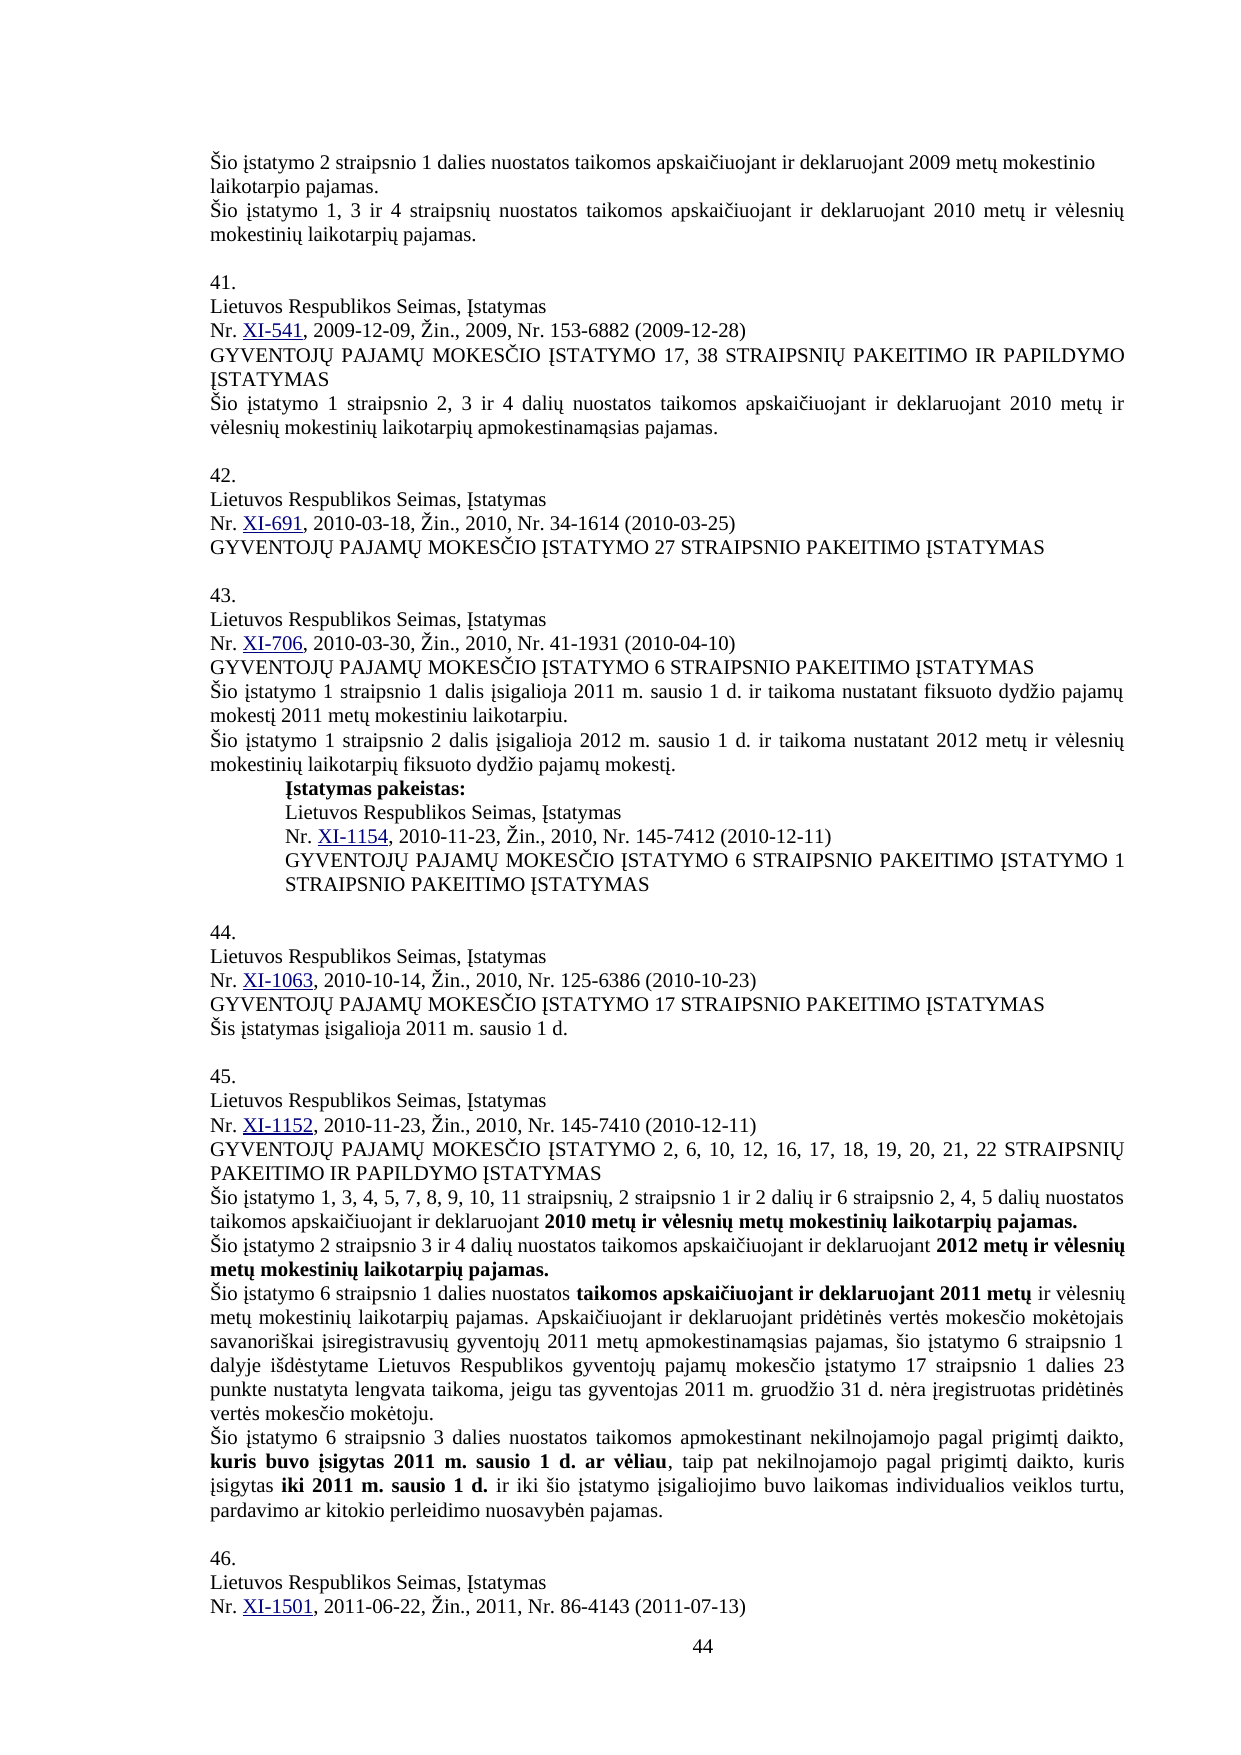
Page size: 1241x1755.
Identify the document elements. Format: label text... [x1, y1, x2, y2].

text 45. [210, 1064, 1126, 1088]
text Lietuvos Respublikos Seimas, Įstatymas [210, 294, 1126, 318]
text Lietuvos Respublikos Seimas, Įstatymas [210, 1088, 1126, 1112]
text 43. [210, 583, 1126, 607]
text Lietuvos Respublikos Seimas, Įstatymas [210, 607, 1126, 631]
text 46. [210, 1546, 1126, 1570]
text 41. [210, 270, 1126, 294]
text GYVENTOJŲ PAJAMŲ MOKESČIO ĮSTATYMO 2, 6, 10, 12, 16, 17, 18, 19, 20, 21, 22 STRAIPSNIŲ PAKEITIMO IR PAPILDYMO ĮSTATYMAS [210, 1137, 1126, 1185]
text Nr. XI-1152, 2010-11-23, Žin., 2010, Nr. 145-7410 (2010-12-11) [210, 1112, 1126, 1137]
text Nr. XI-1154, 2010-11-23, Žin., 2010, Nr. 145-7412 (2010-12-11) [210, 824, 1126, 848]
text Lietuvos Respublikos Seimas, Įstatymas [210, 487, 1126, 511]
text Nr. XI-541, 2009-12-09, Žin., 2009, Nr. 153-6882 (2009-12-28) [210, 318, 1126, 342]
text Lietuvos Respublikos Seimas, Įstatymas [210, 944, 1126, 968]
text GYVENTOJŲ PAJAMŲ MOKESČIO ĮSTATYMO 6 STRAIPSNIO PAKEITIMO ĮSTATYMO 1 STRAIPSNIO PAKEITIMO ĮSTATYMAS [285, 848, 1126, 896]
text GYVENTOJŲ PAJAMŲ MOKESČIO ĮSTATYMO 17, 38 STRAIPSNIŲ PAKEITIMO IR PAPILDYMO ĮSTATYMAS [210, 342, 1126, 391]
text Lietuvos Respublikos Seimas, Įstatymas [210, 800, 1126, 824]
text GYVENTOJŲ PAJAMŲ MOKESČIO ĮSTATYMO 27 STRAIPSNIO PAKEITIMO ĮSTATYMAS [210, 535, 1126, 559]
text GYVENTOJŲ PAJAMŲ MOKESČIO ĮSTATYMO 6 STRAIPSNIO PAKEITIMO ĮSTATYMAS [210, 655, 1126, 679]
text Šio įstatymo 1 straipsnio 2 dalis įsigalioja 2012 m. sausio 1 d. ir taikoma nustatant 2012 metų ir vėlesnių mokestinių laikotarpių fiksuoto dydžio pajamų mokestį. [210, 727, 1126, 776]
text Nr. XI-1063, 2010-10-14, Žin., 2010, Nr. 125-6386 (2010-10-23) [210, 968, 1126, 992]
text GYVENTOJŲ PAJAMŲ MOKESČIO ĮSTATYMO 17 STRAIPSNIO PAKEITIMO ĮSTATYMAS [210, 992, 1126, 1016]
text 44. [210, 920, 1126, 944]
text Nr. XI-1501, 2011-06-22, Žin., 2011, Nr. 86-4143 (2011-07-13) [210, 1594, 1126, 1618]
text Nr. XI-706, 2010-03-30, Žin., 2010, Nr. 41-1931 (2010-04-10) [210, 631, 1126, 655]
text Šio įstatymo 6 straipsnio 3 dalies nuostatos taikomos apmokestinant nekilnojamojo pagal prigimtį daikto, kuris buvo įsigytas 2011 m. sausio 1 d. ar vėliau, taip pat nekilnojamojo pagal prigimtį daikto, kuris įsigytas iki 2011 m. sausio 1 d. ir iki šio įstatymo įsigaliojimo buvo laikomas individualios veiklos turtu, pardavimo ar kitokio perleidimo nuosavybėn pajamas. [210, 1425, 1126, 1522]
text Šio įstatymo 1, 3 ir 4 straipsnių nuostatos taikomos apskaičiuojant ir deklaruojant 2010 metų ir vėlesnių mokestinių laikotarpių pajamas. [210, 198, 1126, 246]
text Nr. XI-691, 2010-03-18, Žin., 2010, Nr. 34-1614 (2010-03-25) [210, 511, 1126, 535]
text Šio įstatymo 1 straipsnio 1 dalis įsigalioja 2011 m. sausio 1 d. ir taikoma nustatant fiksuoto dydžio pajamų mokestį 2011 metų mokestiniu laikotarpiu. [210, 679, 1126, 727]
text Šio įstatymo 1 straipsnio 2, 3 ir 4 dalių nuostatos taikomos apskaičiuojant ir deklaruojant 2010 metų ir vėlesnių mokestinių laikotarpių apmokestinamąsias pajamas. [210, 391, 1126, 439]
text Šio įstatymo 1, 3, 4, 5, 7, 8, 9, 10, 11 straipsnių, 2 straipsnio 1 ir 2 dalių ir 6 straipsnio 2, 4, 5 dalių nuostatos taikomos apskaičiuojant ir deklaruojant 2010 metų ir vėlesnių metų mokestinių laikotarpių pajamas. [210, 1185, 1126, 1233]
text Įstatymas pakeistas: [210, 776, 1126, 800]
text Lietuvos Respublikos Seimas, Įstatymas [210, 1570, 1126, 1594]
text Šio įstatymo 6 straipsnio 1 dalies nuostatos taikomos apskaičiuojant ir deklaruojant 2011 metų ir vėlesnių metų mokestinių laikotarpių pajamas. Apskaičiuojant ir deklaruojant pridėtinės vertės mokesčio mokėtojais savanoriškai įsiregistravusių gyventojų 2011 metų apmokestinamąsias pajamas, šio įstatymo 6 straipsnio 1 dalyje išdėstytame Lietuvos Respublikos gyventojų pajamų mokesčio įstatymo 17 straipsnio 1 dalies 23 punkte nustatyta lengvata taikoma, jeigu tas gyventojas 2011 m. gruodžio 31 d. nėra įregistruotas pridėtinės vertės mokesčio mokėtoju. [210, 1281, 1126, 1425]
text Šio įstatymo 2 straipsnio 1 dalies nuostatos taikomos apskaičiuojant ir deklaruojant 2009 metų mokestinio laikotarpio pajamas. [210, 150, 1126, 198]
text Šio įstatymo 2 straipsnio 3 ir 4 dalių nuostatos taikomos apskaičiuojant ir deklaruojant 2012 metų ir vėlesnių metų mokestinių laikotarpių pajamas. [210, 1233, 1126, 1281]
text 42. [210, 463, 1126, 487]
text Šis įstatymas įsigalioja 2011 m. sausio 1 d. [210, 1016, 1126, 1040]
